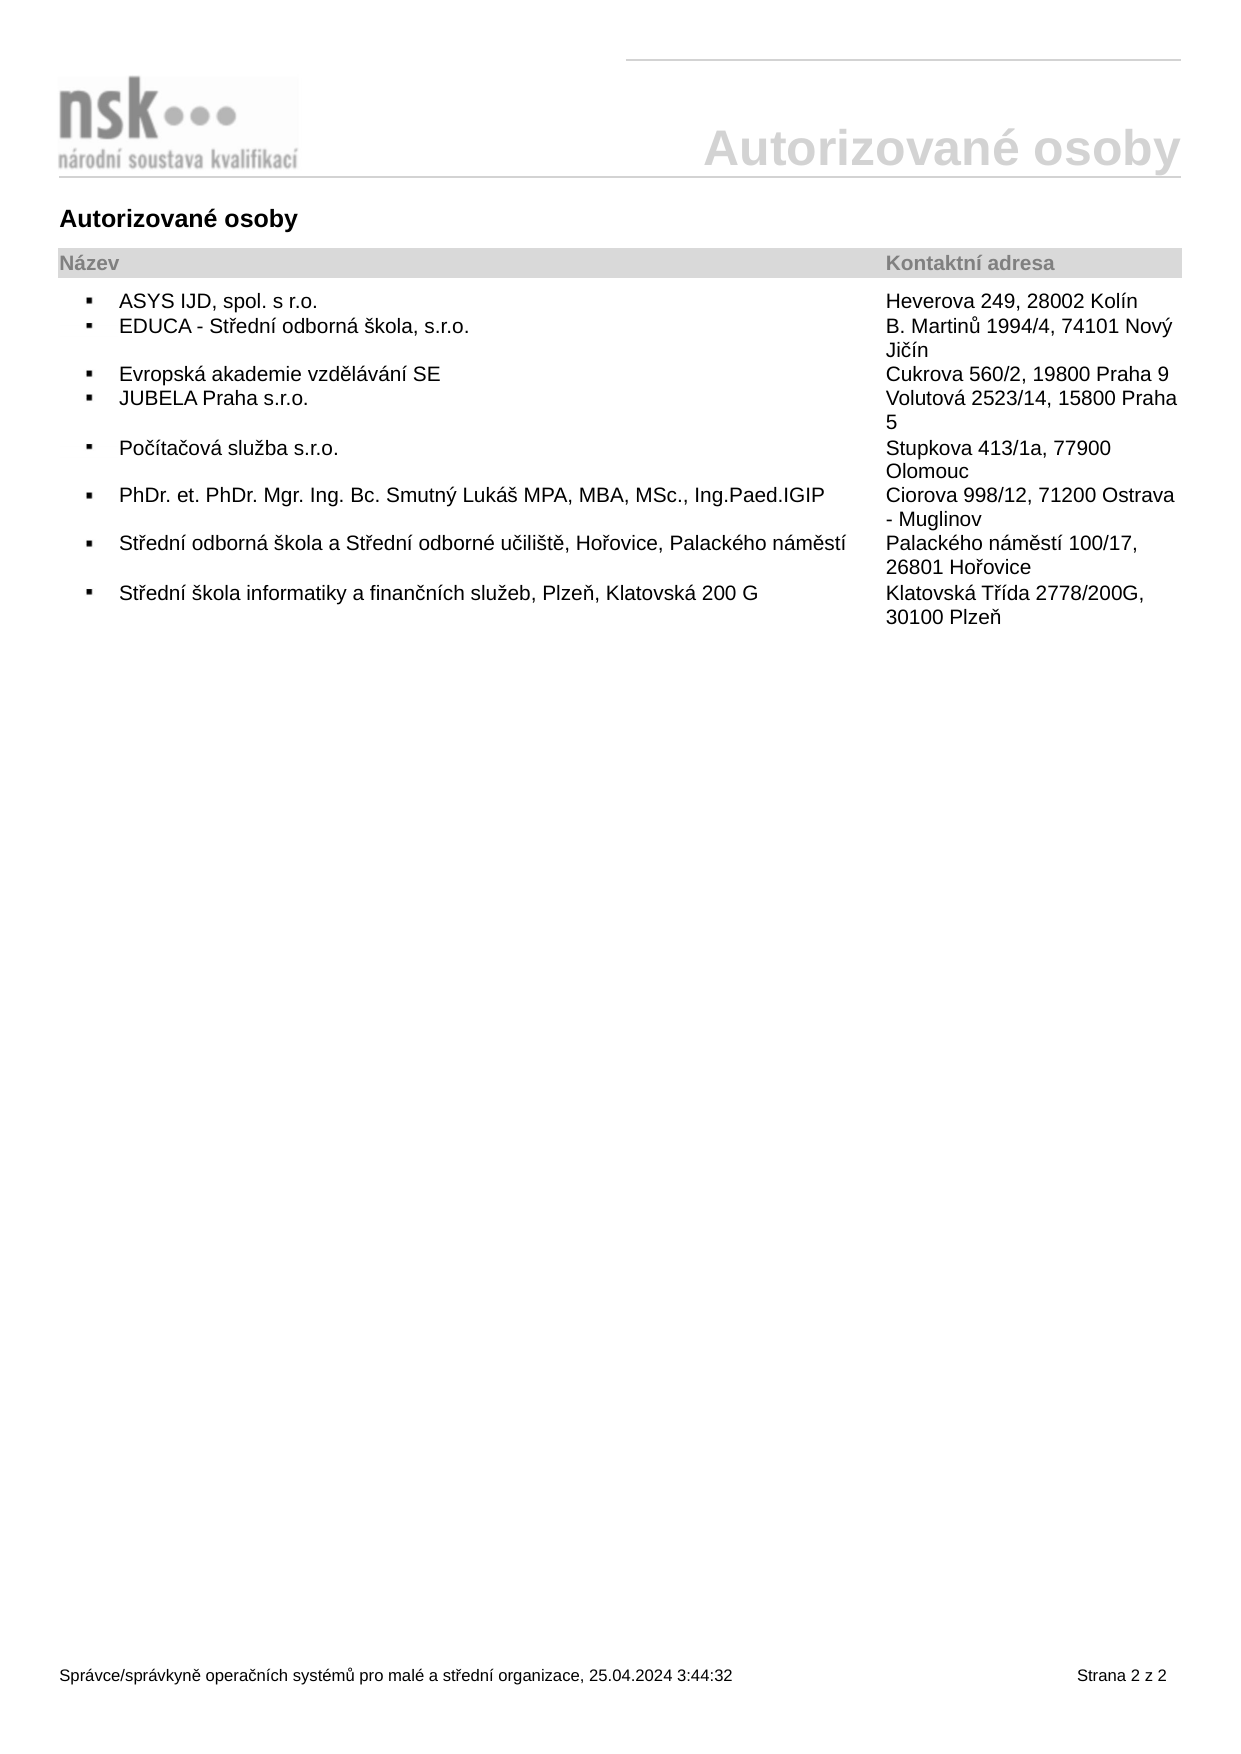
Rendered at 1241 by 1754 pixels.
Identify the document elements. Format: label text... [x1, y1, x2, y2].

table_cell [618, 170, 626, 176]
table_cell [860, 459, 886, 483]
table_cell [626, 557, 860, 581]
table_cell [59, 459, 119, 483]
table_cell Název [60, 250, 885, 277]
picture [59, 531, 119, 556]
table_cell [481, 509, 617, 531]
table_cell [119, 338, 481, 362]
table_cell [59, 236, 119, 248]
table_cell [119, 629, 481, 928]
table_cell [59, 278, 119, 288]
table_cell Správce/správkyně operačních systémů pro malé a střední organizace, 25.04.2024 3:44:32 [59, 1658, 860, 1693]
table_cell [119, 605, 481, 628]
table_cell [860, 509, 886, 531]
table_cell EDUCA - Střední odborná škola, s.r.o. [119, 314, 886, 338]
table_cell [119, 278, 481, 289]
table_cell [886, 629, 1167, 928]
table_cell [59, 605, 119, 628]
table_cell [618, 459, 626, 483]
table_cell [1167, 1443, 1181, 1657]
table_cell Volutová 2523/14, 15800 Praha 5 [886, 386, 1181, 435]
table_cell Klatovská Třída 2778/200G, 30100 Plzeň [886, 581, 1181, 628]
table_cell [481, 929, 617, 1228]
table_cell [59, 171, 119, 176]
table_cell Cukrova 560/2, 19800 Praha 9 [886, 362, 1181, 386]
table_cell [1167, 194, 1181, 200]
picture [59, 435, 119, 458]
table_cell [119, 557, 481, 581]
table_cell [860, 338, 886, 362]
table_cell Strana 2 z 2 [860, 1658, 1167, 1693]
table_cell [481, 171, 617, 176]
table_cell [481, 338, 617, 362]
picture [57, 59, 619, 171]
table_cell [618, 338, 626, 362]
table_cell [481, 557, 617, 581]
table_cell [618, 1229, 626, 1443]
table_cell ASYS IJD, spol. s r.o. [119, 289, 886, 314]
picture [59, 362, 119, 410]
table_cell [860, 629, 886, 928]
table_cell [618, 1443, 626, 1657]
table_cell [886, 929, 1167, 1228]
table_cell [481, 236, 617, 248]
table_cell [626, 605, 860, 628]
table_cell [59, 1443, 119, 1657]
table_cell [860, 1229, 886, 1443]
table_cell [619, 59, 626, 170]
table_cell [886, 236, 1167, 248]
table_cell [626, 411, 860, 435]
table_cell [481, 629, 617, 928]
table_cell [860, 411, 886, 435]
table_cell [1167, 629, 1181, 928]
table_cell [59, 509, 119, 531]
table_cell Kontaktní adresa [886, 250, 1180, 277]
table_cell [1167, 278, 1181, 289]
table_cell [1167, 236, 1181, 248]
table_cell [860, 929, 886, 1228]
table_cell [886, 1229, 1167, 1443]
table_cell [481, 194, 617, 200]
table_cell [618, 411, 626, 435]
table_cell [481, 1229, 617, 1443]
table_cell [626, 1443, 860, 1657]
table_cell Heverova 249, 28002 Kolín [886, 289, 1181, 314]
table_cell Střední škola informatiky a finančních služeb, Plzeň, Klatovská 200 G [119, 581, 886, 604]
table_cell [886, 278, 1167, 289]
table_cell [59, 338, 119, 362]
table_cell [886, 194, 1167, 200]
table_cell [119, 509, 481, 531]
table_cell Autorizované osoby [626, 61, 1181, 176]
table_cell [626, 338, 860, 362]
table_cell [860, 557, 886, 581]
table_cell [626, 459, 860, 483]
table_cell Autorizované osoby [59, 200, 1181, 236]
table_cell [618, 605, 626, 628]
table_cell [626, 236, 860, 248]
table_cell [119, 929, 481, 1228]
table_cell Evropská akademie vzdělávání SE [119, 362, 886, 386]
table_cell [481, 278, 617, 289]
table_cell Palackého náměstí 100/17, 26801 Hořovice [886, 531, 1181, 581]
table_cell [119, 459, 481, 483]
table_cell [59, 929, 119, 1228]
table_cell [626, 1229, 860, 1443]
table_cell Stupkova 413/1a, 77900 Olomouc [886, 435, 1181, 483]
table_cell [481, 1443, 617, 1657]
table_cell B. Martinů 1994/4, 74101 Nový Jičín [886, 314, 1181, 362]
picture [59, 483, 119, 508]
table_cell [59, 557, 119, 580]
table_cell [481, 605, 617, 628]
table_cell PhDr. et. PhDr. Mgr. Ing. Bc. Smutný Lukáš MPA, MBA, MSc., Ing.Paed.IGIP [119, 483, 886, 509]
table_cell [59, 194, 119, 200]
table_cell [119, 171, 481, 176]
picture [59, 288, 119, 313]
table_cell [618, 278, 626, 289]
table_cell [860, 278, 886, 289]
table_cell [59, 411, 119, 435]
table_cell [618, 509, 626, 531]
table_cell [481, 459, 617, 483]
table_cell [626, 194, 860, 200]
table_cell [59, 629, 119, 928]
table_cell [59, 1229, 119, 1443]
table_cell [860, 236, 886, 248]
table_cell [626, 278, 860, 289]
table_cell [119, 1443, 481, 1657]
table_cell [119, 236, 481, 248]
table_cell [618, 194, 626, 200]
table_cell [860, 605, 886, 628]
table_cell [860, 1443, 886, 1657]
table_cell Střední odborná škola a Střední odborné učiliště, Hořovice, Palackého náměstí 100 [119, 531, 886, 557]
table_cell [626, 929, 860, 1228]
table_cell [1167, 1658, 1181, 1693]
table_cell [119, 411, 481, 435]
table_cell [618, 929, 626, 1228]
table_cell [618, 557, 626, 581]
table_cell Počítačová služba s.r.o. [119, 435, 886, 459]
picture [59, 314, 119, 337]
table_cell [886, 1443, 1167, 1657]
table_cell [1167, 1229, 1181, 1443]
table_cell [626, 509, 860, 531]
table_cell [1167, 929, 1181, 1228]
table_cell [481, 411, 617, 435]
table_cell [860, 194, 886, 200]
table_cell [59, 178, 1181, 194]
table_cell [119, 194, 481, 200]
table_cell [618, 236, 626, 248]
table_cell JUBELA Praha s.r.o. [119, 386, 886, 411]
table_cell [618, 629, 626, 928]
table_cell [119, 1229, 481, 1443]
picture [59, 580, 119, 604]
table_cell [626, 629, 860, 928]
table_cell Ciorova 998/12, 71200 Ostrava - Muglinov [886, 483, 1181, 531]
